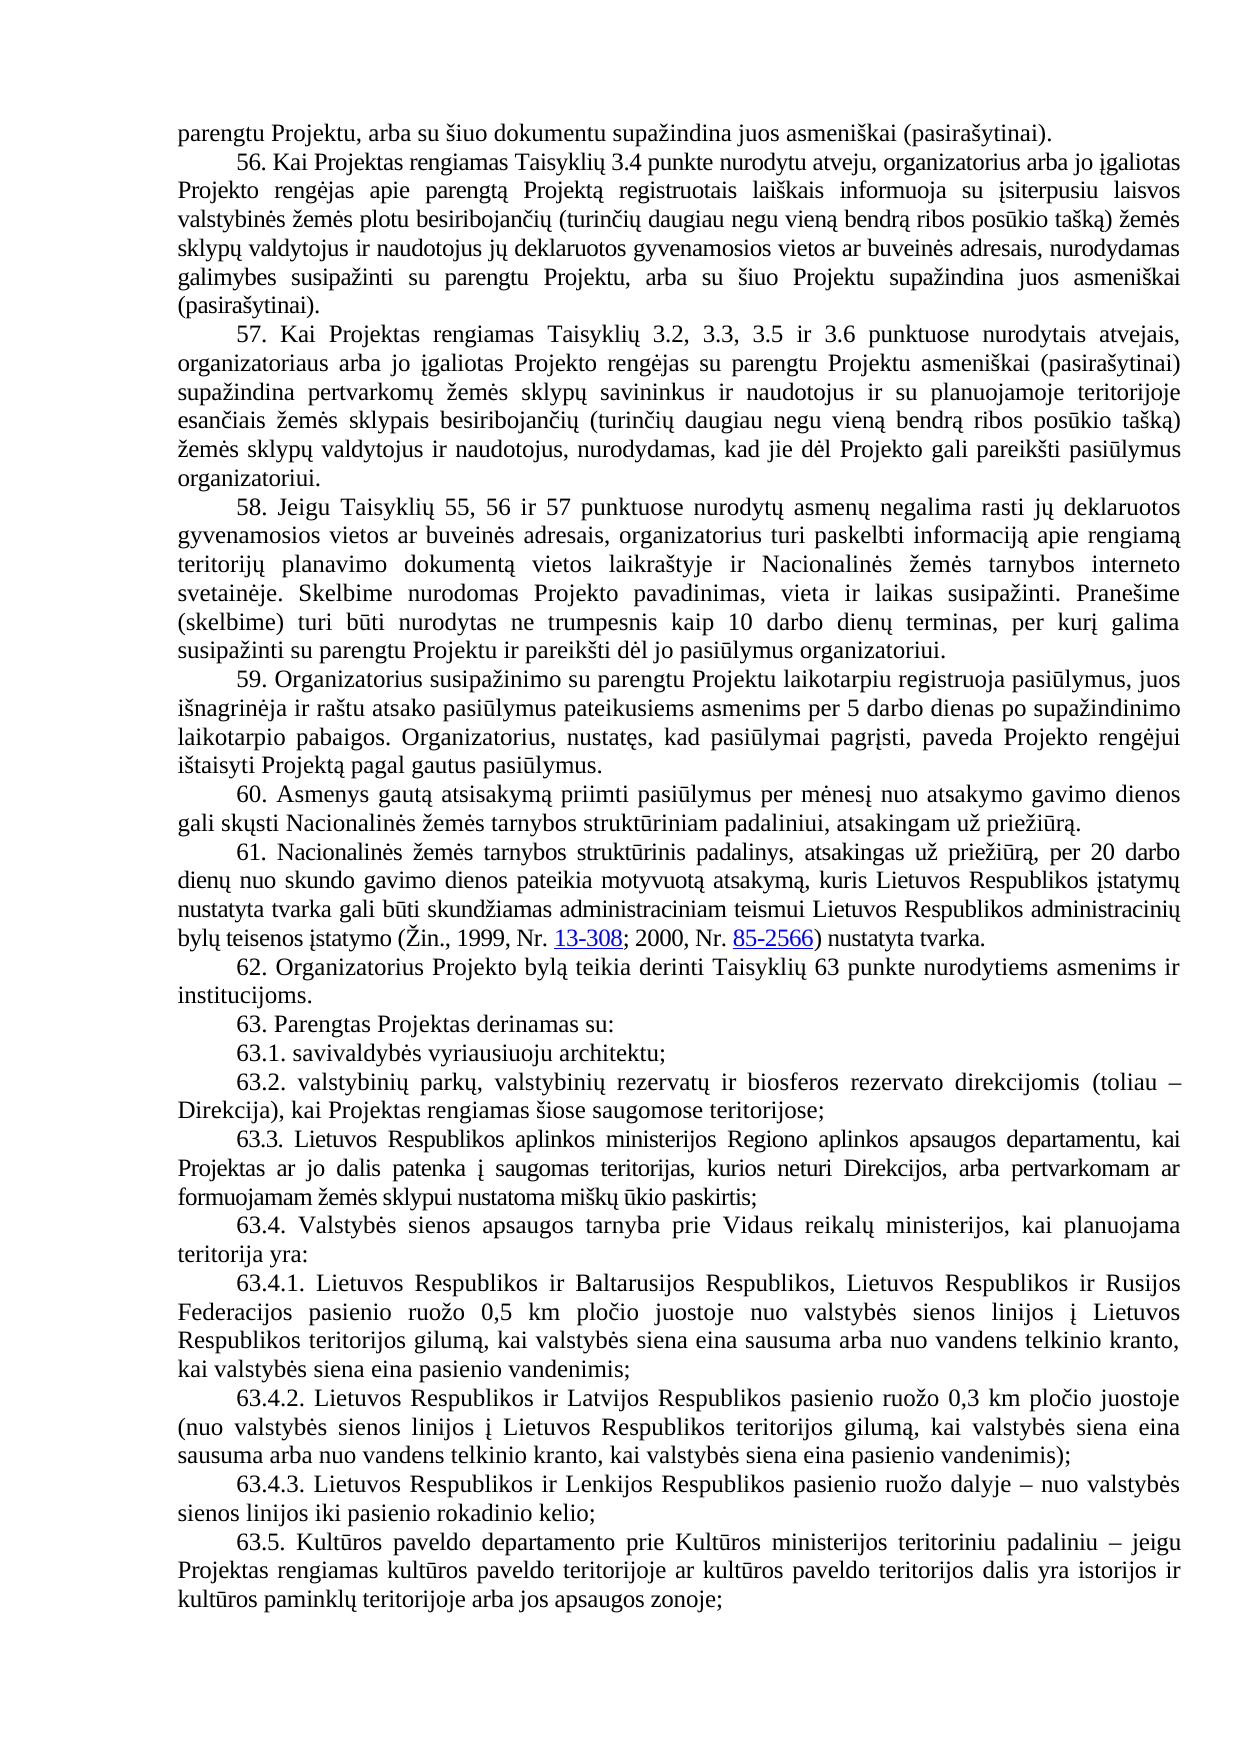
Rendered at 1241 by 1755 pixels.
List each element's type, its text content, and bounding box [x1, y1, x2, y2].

text 63. Parengtas Projektas derinamas su: [177, 1009, 1181, 1038]
text 57. Kai Projektas rengiamas Taisyklių 3.2, 3.3, 3.5 ir 3.6 punktuose nurodytais atvejais, organizatoriaus arba jo įgaliotas Projekto rengėjas su parengtu Projektu asmeniškai (pasirašytinai) supažindina pertvarkomų žemės sklypų savininkus ir naudotojus ir su planuojamoje teritorijoje esančiais žemės sklypais besiribojančių (turinčių daugiau negu vieną bendrą ribos posūkio tašką) žemės sklypų valdytojus ir naudotojus, nurodydamas, kad jie dėl Projekto gali pareikšti pasiūlymus organizatoriui. [177, 319, 1181, 492]
text 63.4.2. Lietuvos Respublikos ir Latvijos Respublikos pasienio ruožo 0,3 km pločio juostoje (nuo valstybės sienos linijos į Lietuvos Respublikos teritorijos gilumą, kai valstybės siena eina sausuma arba nuo vandens telkinio kranto, kai valstybės siena eina pasienio vandenimis); [177, 1383, 1181, 1469]
text 61. Nacionalinės žemės tarnybos struktūrinis padalinys, atsakingas už priežiūrą, per 20 darbo dienų nuo skundo gavimo dienos pateikia motyvuotą atsakymą, kuris Lietuvos Respublikos įstatymų nustatyta tvarka gali būti skundžiamas administraciniam teismui Lietuvos Respublikos administracinių bylų teisenos įstatymo (Žin., 1999, Nr. 13-308; 2000, Nr. 85-2566) nustatyta tvarka. [177, 837, 1181, 952]
text 59. Organizatorius susipažinimo su parengtu Projektu laikotarpiu registruoja pasiūlymus, juos išnagrinėja ir raštu atsako pasiūlymus pateikusiems asmenims per 5 darbo dienas po supažindinimo laikotarpio pabaigos. Organizatorius, nustatęs, kad pasiūlymai pagrįsti, paveda Projekto rengėjui ištaisyti Projektą pagal gautus pasiūlymus. [177, 664, 1181, 779]
text 63.4.3. Lietuvos Respublikos ir Lenkijos Respublikos pasienio ruožo dalyje – nuo valstybės sienos linijos iki pasienio rokadinio kelio; [177, 1469, 1181, 1527]
text parengtu Projektu, arba su šiuo dokumentu supažindina juos asmeniškai (pasirašytinai). [177, 118, 1181, 147]
text 63.5. Kultūros paveldo departamento prie Kultūros ministerijos teritoriniu padaliniu – jeigu Projektas rengiamas kultūros paveldo teritorijoje ar kultūros paveldo teritorijos dalis yra istorijos ir kultūros paminklų teritorijoje arba jos apsaugos zonoje; [177, 1527, 1181, 1613]
text 62. Organizatorius Projekto bylą teikia derinti Taisyklių 63 punkte nurodytiems asmenims ir institucijoms. [177, 952, 1181, 1009]
text 63.2. valstybinių parkų, valstybinių rezervatų ir biosferos rezervato direkcijomis (toliau – Direkcija), kai Projektas rengiamas šiose saugomose teritorijose; [177, 1067, 1181, 1124]
text 60. Asmenys gautą atsisakymą priimti pasiūlymus per mėnesį nuo atsakymo gavimo dienos gali skųsti Nacionalinės žemės tarnybos struktūriniam padaliniui, atsakingam už priežiūrą. [177, 779, 1181, 837]
text 63.1. savivaldybės vyriausiuoju architektu; [177, 1038, 1181, 1067]
text 56. Kai Projektas rengiamas Taisyklių 3.4 punkte nurodytu atveju, organizatorius arba jo įgaliotas Projekto rengėjas apie parengtą Projektą registruotais laiškais informuoja su įsiterpusiu laisvos valstybinės žemės plotu besiribojančių (turinčių daugiau negu vieną bendrą ribos posūkio tašką) žemės sklypų valdytojus ir naudotojus jų deklaruotos gyvenamosios vietos ar buveinės adresais, nurodydamas galimybes susipažinti su parengtu Projektu, arba su šiuo Projektu supažindina juos asmeniškai (pasirašytinai). [177, 147, 1181, 319]
text 63.4. Valstybės sienos apsaugos tarnyba prie Vidaus reikalų ministerijos, kai planuojama teritorija yra: [177, 1211, 1181, 1268]
text 58. Jeigu Taisyklių 55, 56 ir 57 punktuose nurodytų asmenų negalima rasti jų deklaruotos gyvenamosios vietos ar buveinės adresais, organizatorius turi paskelbti informaciją apie rengiamą teritorijų planavimo dokumentą vietos laikraštyje ir Nacionalinės žemės tarnybos interneto svetainėje. Skelbime nurodomas Projekto pavadinimas, vieta ir laikas susipažinti. Pranešime (skelbime) turi būti nurodytas ne trumpesnis kaip 10 darbo dienų terminas, per kurį galima susipažinti su parengtu Projektu ir pareikšti dėl jo pasiūlymus organizatoriui. [177, 492, 1181, 664]
text 63.3. Lietuvos Respublikos aplinkos ministerijos Regiono aplinkos apsaugos departamentu, kai Projektas ar jo dalis patenka į saugomas teritorijas, kurios neturi Direkcijos, arba pertvarkomam ar formuojamam žemės sklypui nustatoma miškų ūkio paskirtis; [177, 1124, 1181, 1211]
text 63.4.1. Lietuvos Respublikos ir Baltarusijos Respublikos, Lietuvos Respublikos ir Rusijos Federacijos pasienio ruožo 0,5 km pločio juostoje nuo valstybės sienos linijos į Lietuvos Respublikos teritorijos gilumą, kai valstybės siena eina sausuma arba nuo vandens telkinio kranto, kai valstybės siena eina pasienio vandenimis; [177, 1268, 1181, 1383]
